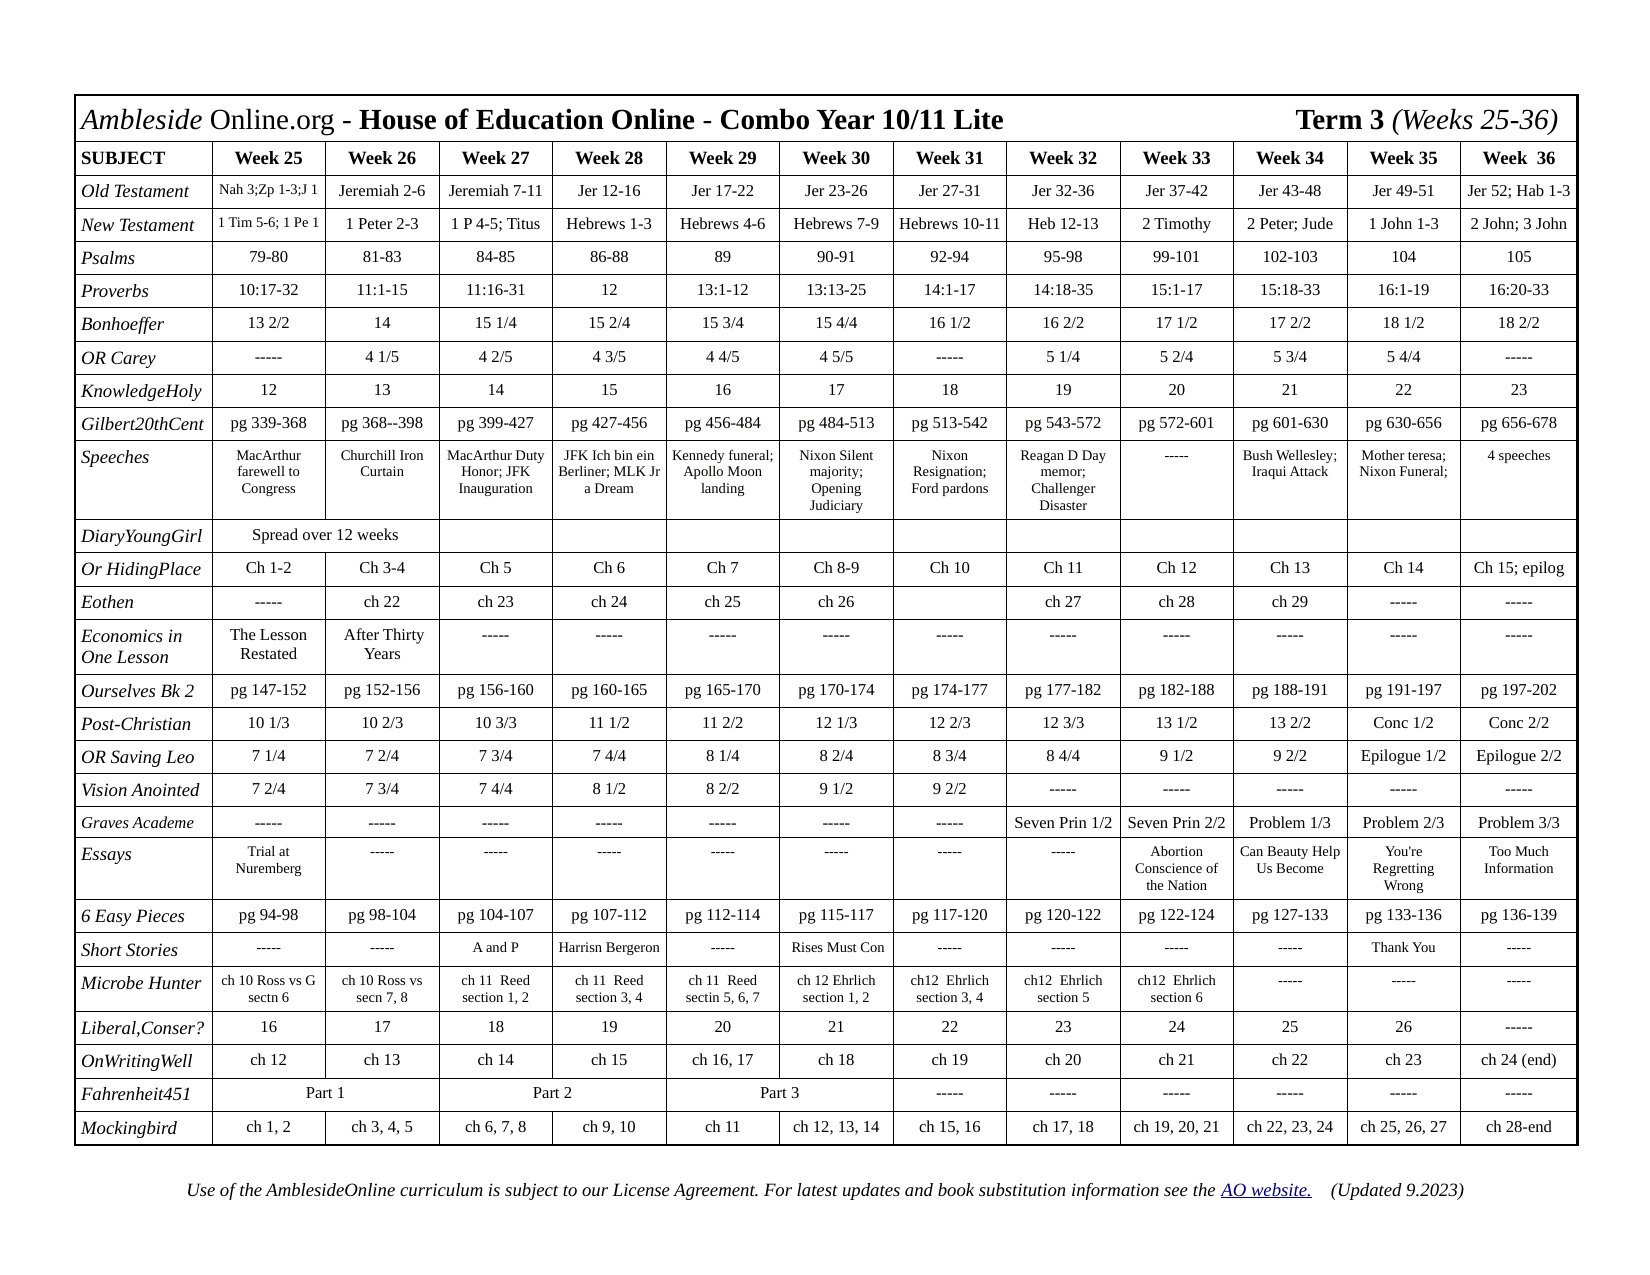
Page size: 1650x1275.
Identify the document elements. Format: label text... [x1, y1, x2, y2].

table_cell Part 2 [440, 1079, 666, 1111]
table_cell 24 [1121, 1012, 1233, 1044]
table_cell 7 2/4 [326, 741, 439, 773]
table_cell JFK Ich bin ein Berliner; MLK Jr a Dream [553, 441, 666, 519]
table_cell Ch 8-9 [780, 553, 893, 586]
table_cell DiaryYoungGirl [76, 520, 212, 552]
table_cell Conc 2/2 [1461, 708, 1576, 740]
table_cell ch 27 [1007, 587, 1120, 619]
table_cell Mother teresa; Nixon Funeral; [1348, 441, 1460, 519]
table_cell ----- [667, 807, 779, 837]
table_cell 17 [780, 375, 893, 407]
table_cell ----- [213, 342, 325, 374]
table_cell 25 [1234, 1012, 1347, 1044]
table_cell Kennedy funeral; Apollo Moon landing [667, 441, 779, 519]
table_cell Problem 1/3 [1234, 807, 1347, 837]
table_cell pg 630-656 [1348, 408, 1460, 440]
table_cell ch 12 [213, 1045, 325, 1077]
table_cell Week 31 [894, 142, 1006, 174]
table_cell pg 656-678 [1461, 408, 1576, 440]
table_cell Ch 14 [1348, 553, 1460, 586]
table_cell 7 4/4 [553, 741, 666, 773]
table_cell 89 [667, 242, 779, 274]
table_cell ----- [1007, 620, 1120, 673]
table_cell 104 [1348, 242, 1460, 274]
table_cell ----- [1121, 933, 1233, 966]
table_cell ----- [1007, 838, 1120, 899]
table_cell 10 2/3 [326, 708, 439, 740]
table_cell [1234, 520, 1347, 552]
table_cell [1121, 520, 1233, 552]
table_cell 8 1/4 [667, 741, 779, 773]
table_cell 10 1/3 [213, 708, 325, 740]
table_cell 15:1-17 [1121, 275, 1233, 307]
table_cell Jer 23-26 [780, 176, 893, 208]
table_cell 17 2/2 [1234, 308, 1347, 341]
table_cell 18 2/2 [1461, 308, 1576, 341]
table_cell ----- [1461, 933, 1576, 966]
table_cell 9 1/2 [1121, 741, 1233, 773]
table_cell Week 28 [553, 142, 666, 174]
table_cell Week 29 [667, 142, 779, 174]
table_cell Week 34 [1234, 142, 1347, 174]
table_cell ----- [1348, 967, 1460, 1011]
table_cell [1348, 520, 1460, 552]
table_cell 22 [894, 1012, 1006, 1044]
table_cell 18 1/2 [1348, 308, 1460, 341]
table_cell 15 2/4 [553, 308, 666, 341]
table_cell Can Beauty Help Us Become [1234, 838, 1347, 899]
table_cell 15 4/4 [780, 308, 893, 341]
table_cell 12 3/3 [1007, 708, 1120, 740]
table_cell ----- [213, 933, 325, 966]
table_cell 7 1/4 [213, 741, 325, 773]
table_cell Speeches [76, 441, 212, 519]
table_cell Thank You [1348, 933, 1460, 966]
table_cell ----- [894, 1079, 1006, 1111]
table_cell ----- [1348, 587, 1460, 619]
table_cell Jer 49-51 [1348, 176, 1460, 208]
table_cell Week 33 [1121, 142, 1233, 174]
table_cell 16:20-33 [1461, 275, 1576, 307]
table_cell Week 25 [213, 142, 325, 174]
table_cell ch 24 [553, 587, 666, 619]
table_cell Rises Must Con [780, 933, 893, 966]
table_cell 16 1/2 [894, 308, 1006, 341]
table_cell 92-94 [894, 242, 1006, 274]
table_cell ch 13 [326, 1045, 439, 1077]
table_cell ----- [326, 807, 439, 837]
table_cell Jeremiah 2-6 [326, 176, 439, 208]
table_cell Graves Academe [76, 807, 212, 837]
table_cell pg 147-152 [213, 675, 325, 707]
table_cell 86-88 [553, 242, 666, 274]
table_cell 15 [553, 375, 666, 407]
table_cell pg 94-98 [213, 900, 325, 932]
table_cell 18 [894, 375, 1006, 407]
table_cell 23 [1461, 375, 1576, 407]
table_cell ----- [440, 807, 552, 837]
table_cell 21 [1234, 375, 1347, 407]
table_cell Ch 7 [667, 553, 779, 586]
table_cell ----- [1121, 1079, 1233, 1111]
table_cell pg 152-156 [326, 675, 439, 707]
table_cell ----- [553, 807, 666, 837]
table_cell ch12 Ehrlich section 6 [1121, 967, 1233, 1011]
table_cell ch 11 [667, 1112, 779, 1144]
table_cell ch 19 [894, 1045, 1006, 1077]
table_cell Hebrews 4-6 [667, 209, 779, 241]
table_cell You're Regretting Wrong [1348, 838, 1460, 899]
table_cell 14 [440, 375, 552, 407]
table_cell ch 15 [553, 1045, 666, 1077]
table_cell ch 14 [440, 1045, 552, 1077]
table_cell 17 [326, 1012, 439, 1044]
table_cell 16 2/2 [1007, 308, 1120, 341]
table_cell 22 [1348, 375, 1460, 407]
table_cell Jer 32-36 [1007, 176, 1120, 208]
table_cell [1007, 520, 1120, 552]
table_cell ----- [213, 587, 325, 619]
table_cell pg 160-165 [553, 675, 666, 707]
table_cell ch 22 [326, 587, 439, 619]
table_cell pg 115-117 [780, 900, 893, 932]
table_cell ch12 Ehrlich section 5 [1007, 967, 1120, 1011]
table_cell 13:13-25 [780, 275, 893, 307]
table_cell Hebrews 10-11 [894, 209, 1006, 241]
table_cell ch 10 Ross vs G sectn 6 [213, 967, 325, 1011]
table_cell pg 484-513 [780, 408, 893, 440]
table_cell pg 120-122 [1007, 900, 1120, 932]
table_cell 10 3/3 [440, 708, 552, 740]
table_cell Ch 5 [440, 553, 552, 586]
table_cell Too Much Information [1461, 838, 1576, 899]
table_cell ch 11 Reed sectin 5, 6, 7 [667, 967, 779, 1011]
table_cell 12 2/3 [894, 708, 1006, 740]
table_cell pg 133-136 [1348, 900, 1460, 932]
table_cell Ch 3-4 [326, 553, 439, 586]
table_cell Ch 13 [1234, 553, 1347, 586]
table_cell 11:16-31 [440, 275, 552, 307]
table_cell New Testament [76, 209, 212, 241]
table_cell ----- [1461, 620, 1576, 673]
table_cell 11:1-15 [326, 275, 439, 307]
table_cell pg 399-427 [440, 408, 552, 440]
table_cell ch12 Ehrlich section 3, 4 [894, 967, 1006, 1011]
table_cell 12 [553, 275, 666, 307]
table_cell Mockingbird [76, 1112, 212, 1144]
table_cell Jeremiah 7-11 [440, 176, 552, 208]
table_cell 15 3/4 [667, 308, 779, 341]
table_cell pg 98-104 [326, 900, 439, 932]
table_cell Epilogue 2/2 [1461, 741, 1576, 773]
table_cell ch 29 [1234, 587, 1347, 619]
table_cell 12 [213, 375, 325, 407]
table_cell Jer 52; Hab 1-3 [1461, 176, 1576, 208]
table_cell pg 543-572 [1007, 408, 1120, 440]
table_cell ----- [667, 838, 779, 899]
table_cell pg 170-174 [780, 675, 893, 707]
table_cell ch 23 [1348, 1045, 1460, 1077]
table_cell 8 2/2 [667, 774, 779, 806]
table_cell 20 [1121, 375, 1233, 407]
table_cell Abortion Conscience of the Nation [1121, 838, 1233, 899]
table_cell Jer 27-31 [894, 176, 1006, 208]
table_cell OR Carey [76, 342, 212, 374]
table_cell Nixon Silent majority; Opening Judiciary [780, 441, 893, 519]
table_cell ----- [1234, 1079, 1347, 1111]
table_cell Harrisn Bergeron [553, 933, 666, 966]
table_cell 18 [440, 1012, 552, 1044]
table_cell 13 [326, 375, 439, 407]
table_cell 7 4/4 [440, 774, 552, 806]
table_cell pg 339-368 [213, 408, 325, 440]
table_cell 16 [667, 375, 779, 407]
table_cell 15:18-33 [1234, 275, 1347, 307]
table_cell 12 1/3 [780, 708, 893, 740]
table_cell Hebrews 1-3 [553, 209, 666, 241]
table_cell ----- [1461, 1012, 1576, 1044]
table_cell [553, 520, 666, 552]
table_cell ----- [894, 933, 1006, 966]
table_cell ----- [213, 807, 325, 837]
table_cell ----- [894, 838, 1006, 899]
table_cell SUBJECT [76, 142, 212, 174]
table_cell ch 11 Reed section 1, 2 [440, 967, 552, 1011]
table_cell ch 17, 18 [1007, 1112, 1120, 1144]
table_cell Post-Christian [76, 708, 212, 740]
table_cell ch 22, 23, 24 [1234, 1112, 1347, 1144]
table_cell Churchill Iron Curtain [326, 441, 439, 519]
table_cell The Lesson Restated [213, 620, 325, 673]
table_cell [894, 520, 1006, 552]
table_cell ch 22 [1234, 1045, 1347, 1077]
table_cell 81-83 [326, 242, 439, 274]
table_cell Short Stories [76, 933, 212, 966]
table_cell pg 122-124 [1121, 900, 1233, 932]
table_cell Conc 1/2 [1348, 708, 1460, 740]
table_cell Hebrews 7-9 [780, 209, 893, 241]
table_cell ----- [1007, 933, 1120, 966]
table_cell Bonhoeffer [76, 308, 212, 341]
table_cell [1461, 520, 1576, 552]
table_cell MacArthur Duty Honor; JFK Inauguration [440, 441, 552, 519]
table_cell 20 [667, 1012, 779, 1044]
table_cell Spread over 12 weeks [213, 520, 439, 552]
table_cell pg 191-197 [1348, 675, 1460, 707]
table_cell 13:1-12 [667, 275, 779, 307]
table_cell ----- [1121, 441, 1233, 519]
table_cell Or HidingPlace [76, 553, 212, 586]
table_cell 10:17-32 [213, 275, 325, 307]
table_cell Essays [76, 838, 212, 899]
table_cell pg 572-601 [1121, 408, 1233, 440]
table_cell ch 28 [1121, 587, 1233, 619]
table_cell 8 1/2 [553, 774, 666, 806]
table_cell ----- [1007, 774, 1120, 806]
table_cell Heb 12-13 [1007, 209, 1120, 241]
table_cell 7 3/4 [326, 774, 439, 806]
table_cell 1 Tim 5-6; 1 Pe 1 [213, 209, 325, 241]
table_cell Gilbert20thCent [76, 408, 212, 440]
table_cell Trial at Nuremberg [213, 838, 325, 899]
table_cell ch 3, 4, 5 [326, 1112, 439, 1144]
table_cell ch 11 Reed section 3, 4 [553, 967, 666, 1011]
table_cell ----- [1234, 774, 1347, 806]
table_cell 90-91 [780, 242, 893, 274]
table_cell 13 1/2 [1121, 708, 1233, 740]
table_cell pg 127-133 [1234, 900, 1347, 932]
table_cell Ch 6 [553, 553, 666, 586]
table_cell 1 Peter 2-3 [326, 209, 439, 241]
table_cell [440, 520, 552, 552]
table_cell 9 2/2 [894, 774, 1006, 806]
table_cell ch 24 (end) [1461, 1045, 1576, 1077]
table_cell Ch 1-2 [213, 553, 325, 586]
table_cell 4 4/5 [667, 342, 779, 374]
table_cell MacArthur farewell to Congress [213, 441, 325, 519]
table_cell Ch 10 [894, 553, 1006, 586]
table_cell 19 [1007, 375, 1120, 407]
table_cell ch 25 [667, 587, 779, 619]
table_cell [667, 520, 779, 552]
table_cell ch 20 [1007, 1045, 1120, 1077]
table_cell pg 156-160 [440, 675, 552, 707]
table_cell ----- [1234, 620, 1347, 673]
table_cell 19 [553, 1012, 666, 1044]
table_cell Microbe Hunter [76, 967, 212, 1011]
table_cell 4 3/5 [553, 342, 666, 374]
table_cell ----- [553, 838, 666, 899]
table_cell pg 165-170 [667, 675, 779, 707]
table_cell Seven Prin 1/2 [1007, 807, 1120, 837]
table_cell 14:1-17 [894, 275, 1006, 307]
table_cell [894, 587, 1006, 619]
table_cell ch 1, 2 [213, 1112, 325, 1144]
table_cell Seven Prin 2/2 [1121, 807, 1233, 837]
table_cell ----- [1234, 967, 1347, 1011]
table_cell 95-98 [1007, 242, 1120, 274]
table_cell KnowledgeHoly [76, 375, 212, 407]
table_cell 4 2/5 [440, 342, 552, 374]
table_cell 4 speeches [1461, 441, 1576, 519]
table_cell [780, 520, 893, 552]
table_cell pg 174-177 [894, 675, 1006, 707]
table_cell 84-85 [440, 242, 552, 274]
table_cell ch 28-end [1461, 1112, 1576, 1144]
table_cell Vision Anointed [76, 774, 212, 806]
table_cell 7 2/4 [213, 774, 325, 806]
table_cell ch 12, 13, 14 [780, 1112, 893, 1144]
table_cell 5 4/4 [1348, 342, 1460, 374]
table_cell ----- [1007, 1079, 1120, 1111]
table_cell ch 26 [780, 587, 893, 619]
table_cell ----- [1461, 342, 1576, 374]
table_cell ch 23 [440, 587, 552, 619]
table_cell pg 197-202 [1461, 675, 1576, 707]
table_cell Jer 12-16 [553, 176, 666, 208]
table_cell Ourselves Bk 2 [76, 675, 212, 707]
table_cell 9 1/2 [780, 774, 893, 806]
table_cell Nah 3;Zp 1-3;J 1 [213, 176, 325, 208]
table_cell ch 19, 20, 21 [1121, 1112, 1233, 1144]
table_cell 26 [1348, 1012, 1460, 1044]
table_cell Liberal,Conser? [76, 1012, 212, 1044]
table_cell 13 2/2 [1234, 708, 1347, 740]
table_cell 21 [780, 1012, 893, 1044]
table_cell 9 2/2 [1234, 741, 1347, 773]
table_cell pg 117-120 [894, 900, 1006, 932]
table_cell pg 513-542 [894, 408, 1006, 440]
table_cell 1 P 4-5; Titus [440, 209, 552, 241]
table_cell pg 182-188 [1121, 675, 1233, 707]
table_cell 2 Peter; Jude [1234, 209, 1347, 241]
table_cell pg 188-191 [1234, 675, 1347, 707]
table_cell 11 1/2 [553, 708, 666, 740]
table_cell Fahrenheit451 [76, 1079, 212, 1111]
table_cell ----- [1234, 933, 1347, 966]
table_cell ----- [894, 807, 1006, 837]
table_cell ----- [1461, 967, 1576, 1011]
table_cell 99-101 [1121, 242, 1233, 274]
table_cell Problem 3/3 [1461, 807, 1576, 837]
table_cell ----- [894, 620, 1006, 673]
table_cell Part 1 [213, 1079, 439, 1111]
table_cell ch 16, 17 [667, 1045, 779, 1077]
table_cell Jer 37-42 [1121, 176, 1233, 208]
table_cell Proverbs [76, 275, 212, 307]
table_cell 5 2/4 [1121, 342, 1233, 374]
table_cell ----- [440, 620, 552, 673]
table_cell 11 2/2 [667, 708, 779, 740]
table_cell 6 Easy Pieces [76, 900, 212, 932]
table_cell Week 30 [780, 142, 893, 174]
table_cell pg 427-456 [553, 408, 666, 440]
table_cell Week 27 [440, 142, 552, 174]
table_cell Ch 11 [1007, 553, 1120, 586]
table_header Ambleside Online.org - House of Education Online - Combo Year 10/11 Lite Term 3 (Weeks 25-36) [76, 96, 1576, 141]
table_cell 1 John 1-3 [1348, 209, 1460, 241]
table_cell ----- [667, 933, 779, 966]
table_cell 8 2/4 [780, 741, 893, 773]
table_cell ----- [780, 807, 893, 837]
table_cell pg 136-139 [1461, 900, 1576, 932]
table_cell After Thirty Years [326, 620, 439, 673]
table_cell Week 36 [1461, 142, 1576, 174]
table_cell 105 [1461, 242, 1576, 274]
table_cell OR Saving Leo [76, 741, 212, 773]
table_cell Eothen [76, 587, 212, 619]
table_cell Nixon Resignation; Ford pardons [894, 441, 1006, 519]
table_cell 14:18-35 [1007, 275, 1120, 307]
table_cell Reagan D Day memor; Challenger Disaster [1007, 441, 1120, 519]
table_cell pg 107-112 [553, 900, 666, 932]
table_cell 14 [326, 308, 439, 341]
table_cell ----- [780, 620, 893, 673]
table_cell 79-80 [213, 242, 325, 274]
table_cell ch 25, 26, 27 [1348, 1112, 1460, 1144]
table_cell 13 2/2 [213, 308, 325, 341]
table_cell 4 5/5 [780, 342, 893, 374]
table_cell A and P [440, 933, 552, 966]
table_cell pg 456-484 [667, 408, 779, 440]
table_cell ----- [1121, 774, 1233, 806]
table_cell ----- [1348, 620, 1460, 673]
table_cell ----- [1348, 1079, 1460, 1111]
table_cell Bush Wellesley; Iraqui Attack [1234, 441, 1347, 519]
table_cell 5 1/4 [1007, 342, 1120, 374]
table_cell ----- [667, 620, 779, 673]
table_cell ----- [780, 838, 893, 899]
table_cell Jer 43-48 [1234, 176, 1347, 208]
table_cell Epilogue 1/2 [1348, 741, 1460, 773]
table_cell ----- [1461, 1079, 1576, 1111]
table_cell ch 9, 10 [553, 1112, 666, 1144]
table_cell 16:1-19 [1348, 275, 1460, 307]
table_cell ----- [440, 838, 552, 899]
table_cell ----- [326, 838, 439, 899]
table_cell 102-103 [1234, 242, 1347, 274]
table_cell 23 [1007, 1012, 1120, 1044]
table_cell ch 15, 16 [894, 1112, 1006, 1144]
table_cell ch 12 Ehrlich section 1, 2 [780, 967, 893, 1011]
table_cell ----- [1121, 620, 1233, 673]
table_cell 2 John; 3 John [1461, 209, 1576, 241]
table_cell pg 601-630 [1234, 408, 1347, 440]
table_cell ch 21 [1121, 1045, 1233, 1077]
table_cell Ch 15; epilog [1461, 553, 1576, 586]
table_cell pg 104-107 [440, 900, 552, 932]
table_cell Ch 12 [1121, 553, 1233, 586]
table_cell Psalms [76, 242, 212, 274]
table_cell ----- [326, 933, 439, 966]
table_cell ----- [1348, 774, 1460, 806]
table_cell ----- [1461, 587, 1576, 619]
table_cell Week 35 [1348, 142, 1460, 174]
table_cell OnWritingWell [76, 1045, 212, 1077]
table_cell pg 368--398 [326, 408, 439, 440]
table_cell ch 6, 7, 8 [440, 1112, 552, 1144]
table_cell Problem 2/3 [1348, 807, 1460, 837]
table_cell 15 1/4 [440, 308, 552, 341]
table_cell 5 3/4 [1234, 342, 1347, 374]
table_cell ----- [894, 342, 1006, 374]
table_cell 7 3/4 [440, 741, 552, 773]
table_cell Jer 17-22 [667, 176, 779, 208]
table_cell Week 26 [326, 142, 439, 174]
table_cell ----- [1461, 774, 1576, 806]
table_cell Week 32 [1007, 142, 1120, 174]
table_cell 4 1/5 [326, 342, 439, 374]
table_cell pg 112-114 [667, 900, 779, 932]
table_cell ch 10 Ross vs secn 7, 8 [326, 967, 439, 1011]
table_cell 8 4/4 [1007, 741, 1120, 773]
table_cell Part 3 [667, 1079, 893, 1111]
table_cell 17 1/2 [1121, 308, 1233, 341]
table_cell Economics in One Lesson [76, 620, 212, 673]
table_cell Old Testament [76, 176, 212, 208]
table_cell pg 177-182 [1007, 675, 1120, 707]
table_cell 8 3/4 [894, 741, 1006, 773]
table_cell ch 18 [780, 1045, 893, 1077]
table_cell 16 [213, 1012, 325, 1044]
table_cell 2 Timothy [1121, 209, 1233, 241]
table_cell ----- [553, 620, 666, 673]
